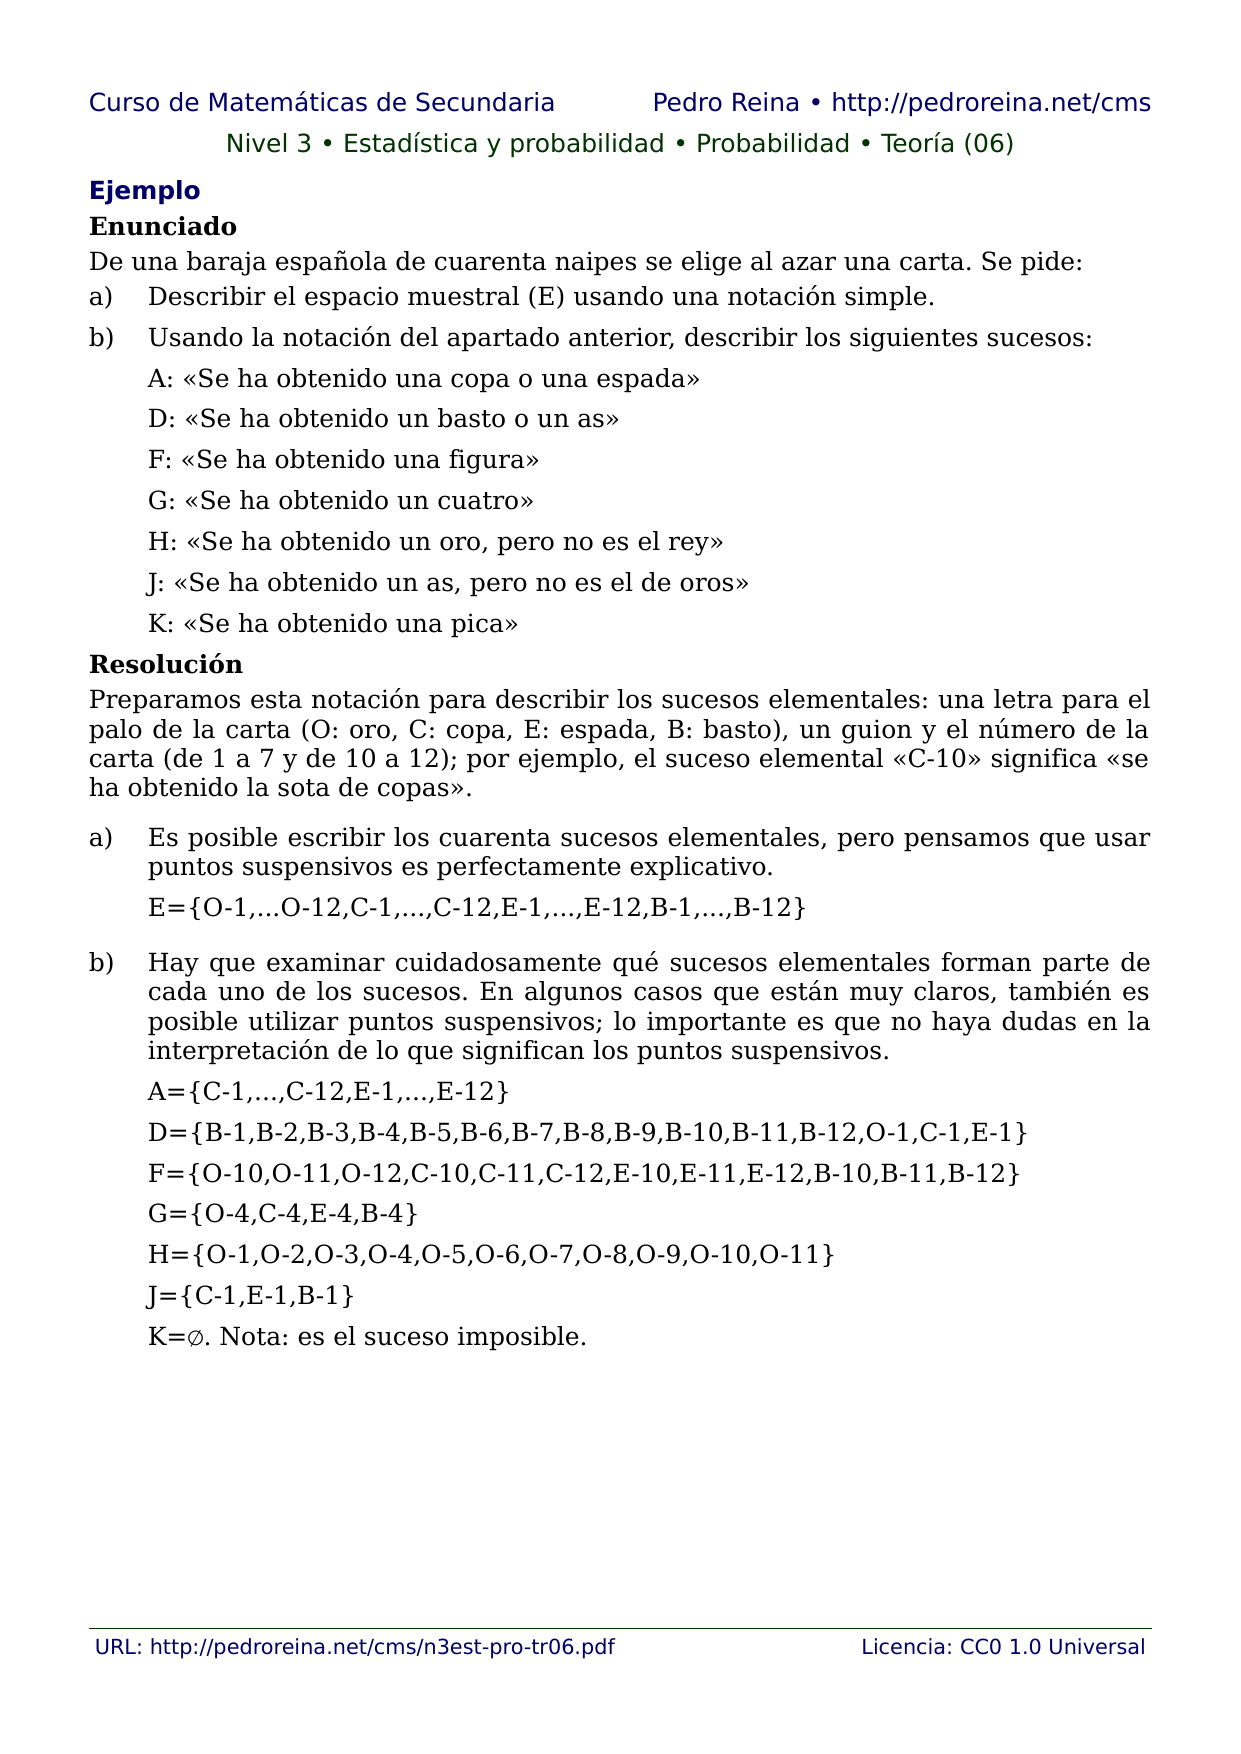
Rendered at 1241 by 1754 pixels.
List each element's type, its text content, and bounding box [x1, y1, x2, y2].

text Enunciado [88, 211, 1152, 241]
text Curso de Matemáticas de Secundaria Pedro Reina • http://pedroreina.net/cms [88, 88, 1152, 118]
text Ejemplo [88, 176, 1152, 206]
text E={O-1,...O-12,C-1,...,C-12,E-1,...,E-12,B-1,...,B-12} [148, 893, 1152, 922]
text b) Hay que examinar cuidadosamente qué sucesos elementales forman parte de cada uno de los sucesos. En algunos casos que están muy claros, también es posible utilizar puntos suspensivos; lo importante es que no haya dudas en la interpretación de lo que significan los puntos suspensivos. [88, 948, 1152, 1065]
text De una baraja española de cuarenta naipes se elige al azar una carta. Se pide: [88, 247, 1152, 276]
text Resolución [88, 650, 1152, 680]
text G={O-4,C-4,E-4,B-4} [148, 1200, 1152, 1229]
text Nivel 3 • Estadística y probabilidad • Probabilidad • Teoría (06) [88, 129, 1152, 159]
text a) Es posible escribir los cuarenta sucesos elementales, pero pensamos que usar puntos suspensivos es perfectamente explicativo. [88, 823, 1152, 881]
text A={C-1,...,C-12,E-1,...,E-12} [148, 1077, 1152, 1106]
text J={C-1,E-1,B-1} [148, 1282, 1152, 1311]
text a) Describir el espacio muestral (E) usando una notación simple. [88, 282, 1152, 311]
text F: «Se ha obtenido una figura» [148, 446, 1152, 475]
text Preparamos esta notación para describir los sucesos elementales: una letra para el palo de la carta (O: oro, C: copa, E: espada, B: basto), un guion y el número de la carta (de 1 a 7 y de 10 a 12); por ejemplo, el suceso elemental «C-10» significa «se ha obtenido la sota de copas». [88, 686, 1152, 802]
text H: «Se ha obtenido un oro, pero no es el rey» [148, 527, 1152, 557]
text K: «Se ha obtenido una pica» [148, 609, 1152, 638]
text J: «Se ha obtenido un as, pero no es el de oros» [148, 568, 1152, 598]
text b) Usando la notación del apartado anterior, describir los siguientes sucesos: [88, 323, 1152, 352]
text G: «Se ha obtenido un cuatro» [148, 487, 1152, 516]
text F={O-10,O-11,O-12,C-10,C-11,C-12,E-10,E-11,E-12,B-10,B-11,B-12} [148, 1159, 1152, 1188]
text A: «Se ha obtenido una copa o una espada» [148, 364, 1152, 393]
text D: «Se ha obtenido un basto o un as» [148, 405, 1152, 434]
text H={O-1,O-2,O-3,O-4,O-5,O-6,O-7,O-8,O-9,O-10,O-11} [148, 1241, 1152, 1270]
text D={B-1,B-2,B-3,B-4,B-5,B-6,B-7,B-8,B-9,B-10,B-11,B-12,O-1,C-1,E-1} [148, 1118, 1152, 1147]
text K=∅. Nota: es el suceso imposible. [148, 1322, 1152, 1352]
